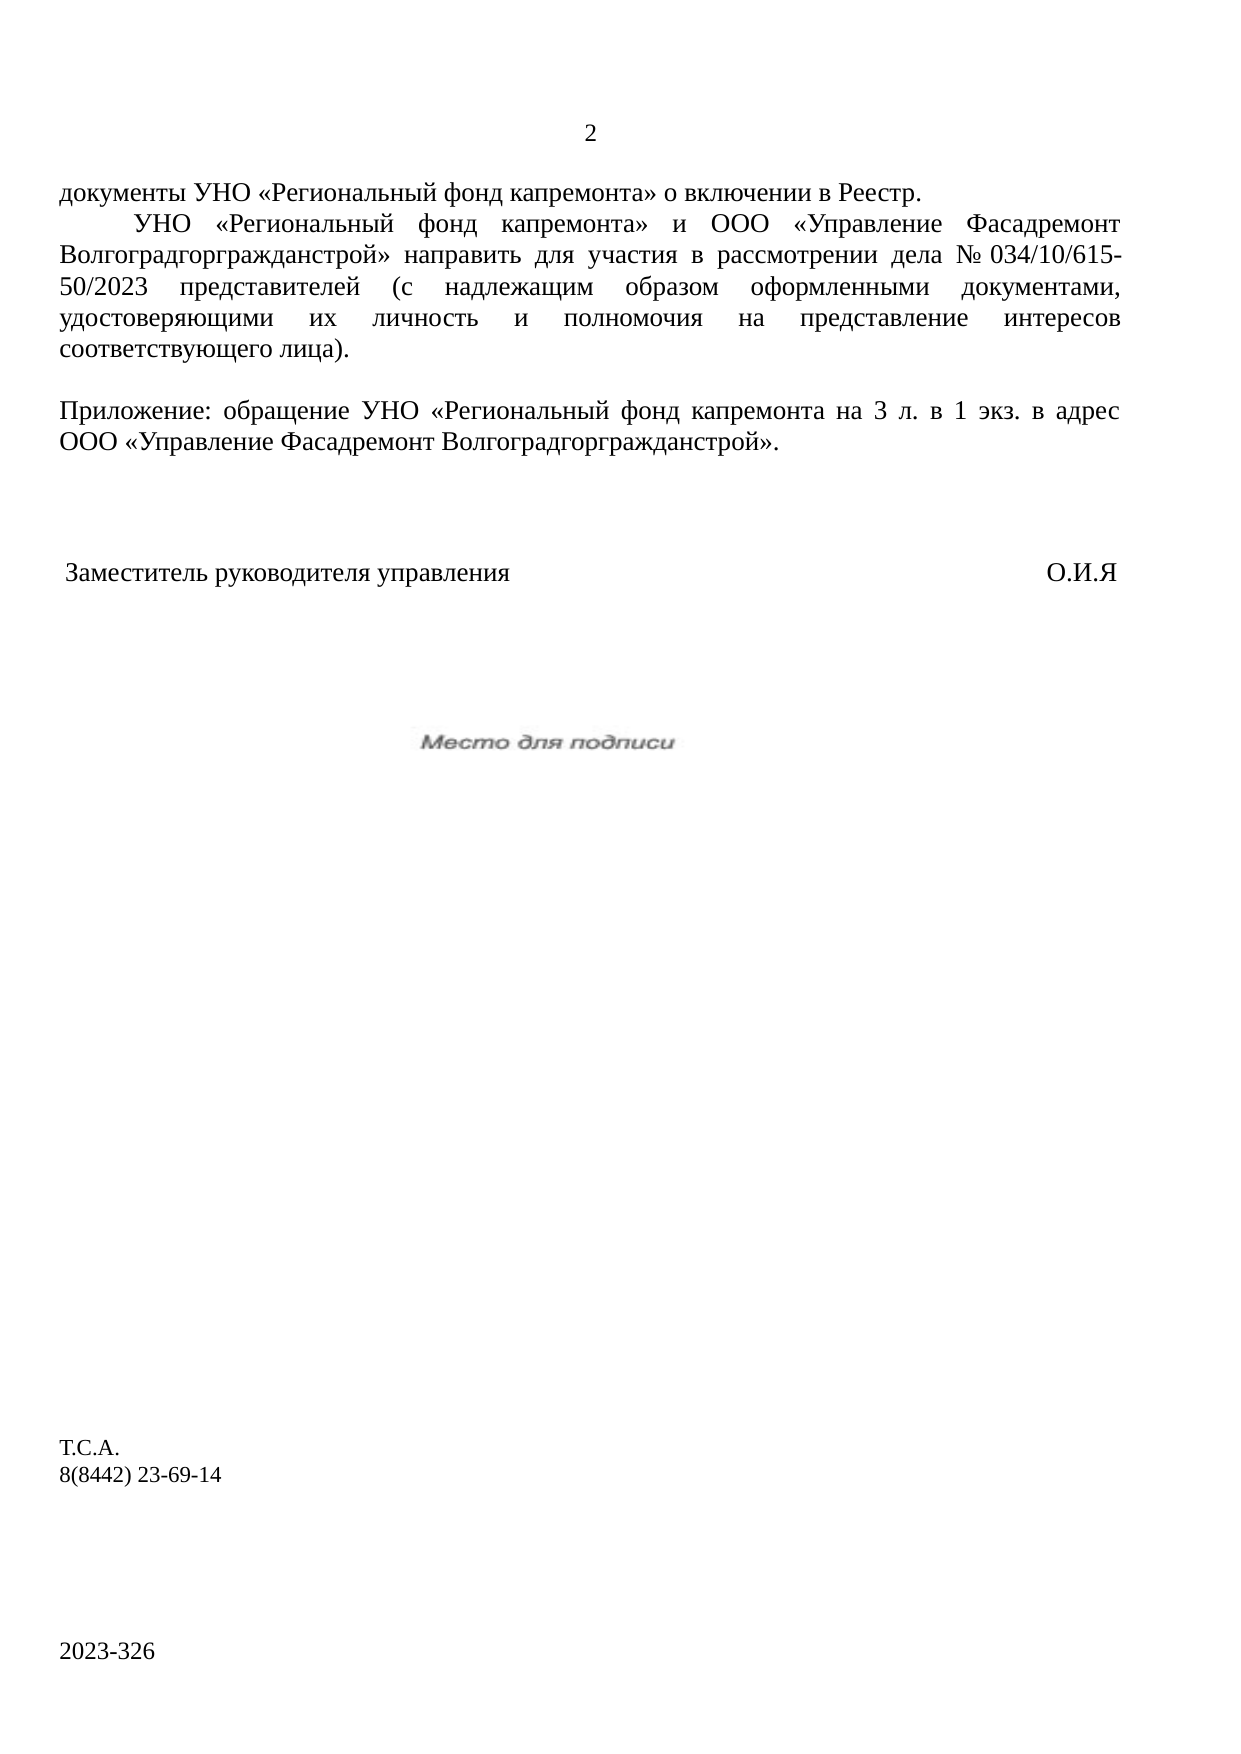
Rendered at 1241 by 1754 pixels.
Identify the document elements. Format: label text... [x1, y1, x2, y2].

table_cell [773, 593, 1123, 843]
table_header Заместитель руководителя управления [59, 550, 773, 593]
text Приложение: обращение УНО «Региональный фонд капремонта на 3 л. в 1 экз. в адрес ООО «Управление Фасадремонт Волгоградгоргражданстрой». [59, 394, 1122, 457]
table_cell [293, 593, 773, 843]
text Т.С.А. [59, 1434, 1122, 1461]
table_header О.И.Я [773, 550, 1123, 593]
table_cell [59, 843, 293, 886]
table_cell [293, 843, 773, 886]
text 8(8442) 23-69-14 [59, 1461, 1122, 1487]
table_cell [59, 593, 293, 843]
picture [357, 688, 721, 807]
text УНО «Региональный фонд капремонта» и ООО «Управление Фасадремонт Волгоградгоргражданстрой» направить для участия в рассмотрении дела № 034/10/615-50/2023 представителей (с надлежащим образом оформленными документами, удостоверяющими их личность и полномочия на представление интересов соответствующего лица). [59, 207, 1122, 363]
table_cell [773, 843, 1123, 886]
text документы УНО «Региональный фонд капремонта» о включении в Реестр. [59, 176, 1122, 207]
